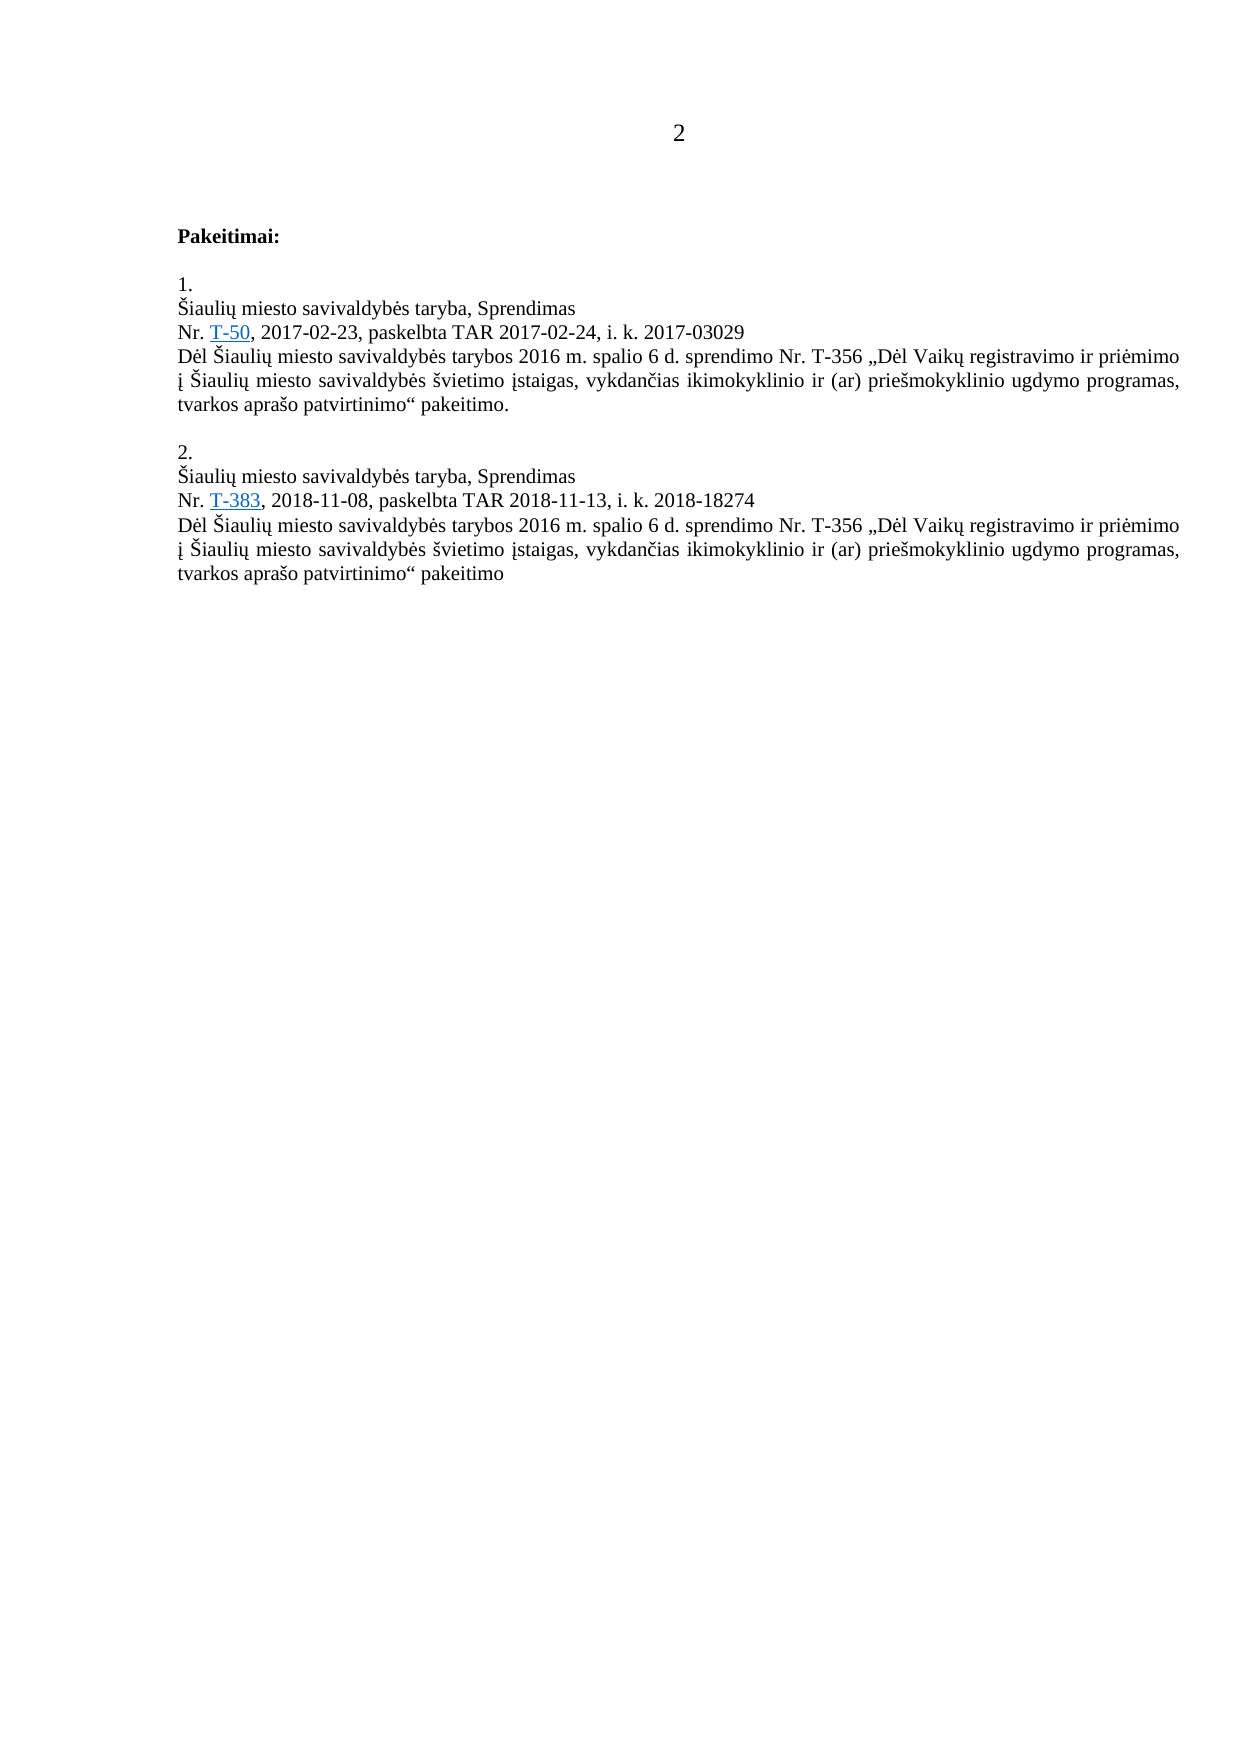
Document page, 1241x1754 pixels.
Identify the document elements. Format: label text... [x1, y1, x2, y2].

text Šiaulių miesto savivaldybės taryba, Sprendimas [177, 296, 1181, 320]
text Nr. T-383, 2018-11-08, paskelbta TAR 2018-11-13, i. k. 2018-18274 [177, 488, 1181, 512]
text Dėl Šiaulių miesto savivaldybės tarybos 2016 m. spalio 6 d. sprendimo Nr. T-356 „Dėl Vaikų registravimo ir priėmimo į Šiaulių miesto savivaldybės švietimo įstaigas, vykdančias ikimokyklinio ir (ar) priešmokyklinio ugdymo programas, tvarkos aprašo patvirtinimo“ pakeitimo [177, 512, 1181, 585]
text 1. [177, 272, 1181, 296]
text Pakeitimai: [177, 224, 1181, 248]
text Dėl Šiaulių miesto savivaldybės tarybos 2016 m. spalio 6 d. sprendimo Nr. T-356 „Dėl Vaikų registravimo ir priėmimo į Šiaulių miesto savivaldybės švietimo įstaigas, vykdančias ikimokyklinio ir (ar) priešmokyklinio ugdymo programas, tvarkos aprašo patvirtinimo“ pakeitimo. [177, 344, 1181, 416]
text Šiaulių miesto savivaldybės taryba, Sprendimas [177, 464, 1181, 488]
text 2. [177, 440, 1181, 464]
text Nr. T-50, 2017-02-23, paskelbta TAR 2017-02-24, i. k. 2017-03029 [177, 320, 1181, 344]
